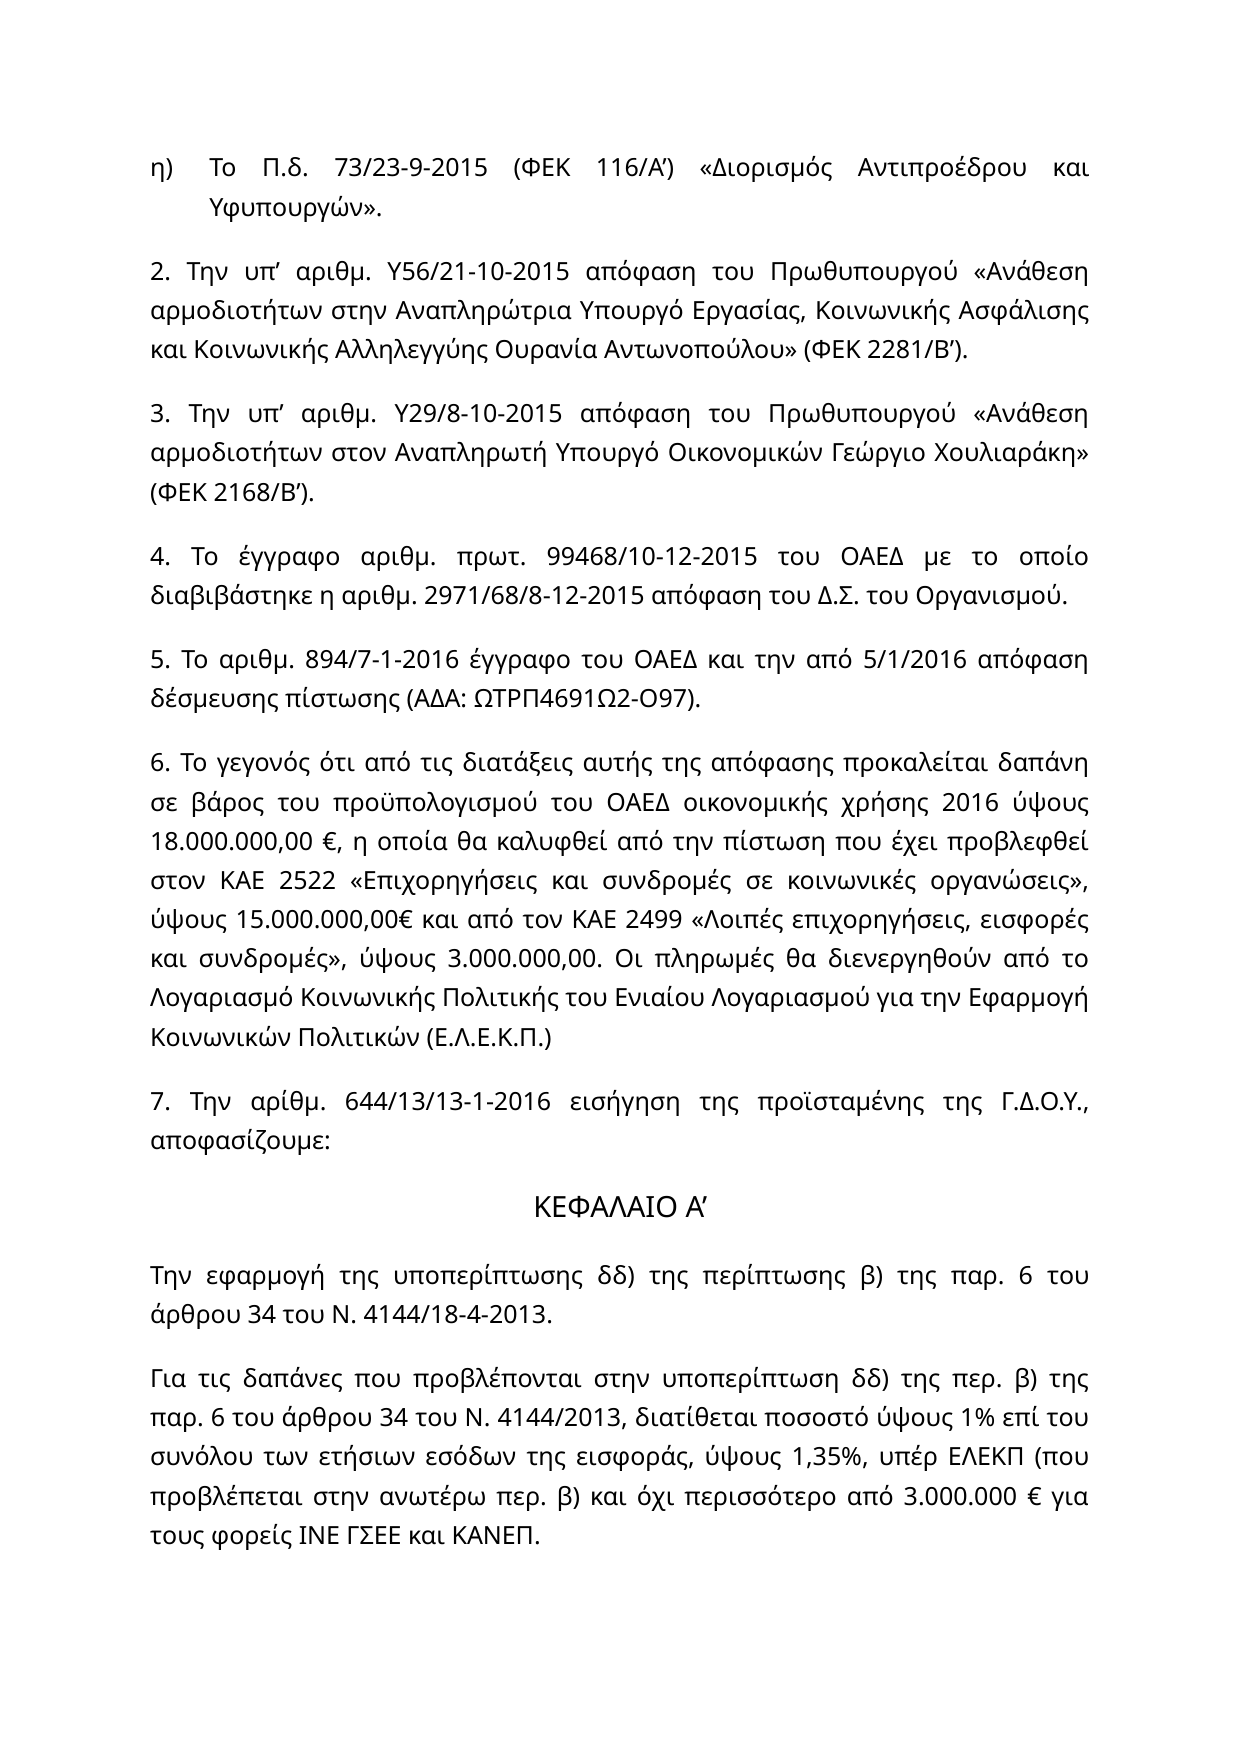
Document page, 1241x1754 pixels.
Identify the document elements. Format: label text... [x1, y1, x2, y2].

text 5. Το αριθμ. 894/7-1-2016 έγγραφο του ΟΑΕΔ και την από 5/1/2016 απόφαση δέσμευσης πίστωσης (ΑΔΑ: ΩΤΡΠ4691Ω2-Ο97). [150, 642, 1090, 715]
list η) Το Π.δ. 73/23-9-2015 (ΦΕΚ 116/Α’) «Διορισμός Αντιπροέδρου και Υφυπουργών». [150, 150, 1090, 223]
subtitle ΚΕΦΑΛΑΙΟ Α’ [150, 1187, 1090, 1226]
text 4. Το έγγραφο αριθμ. πρωτ. 99468/10-12-2015 του ΟΑΕΔ με το οποίο διαβιβάστηκε η αριθμ. 2971/68/8-12-2015 απόφαση του Δ.Σ. του Οργανισμού. [150, 538, 1090, 612]
text 6. Το γεγονός ότι από τις διατάξεις αυτής της απόφασης προκαλείται δαπάνη σε βάρος του προϋπολογισμού του ΟΑΕΔ οικονομικής χρήσης 2016 ύψους 18.000.000,00 €, η οποία θα καλυφθεί από την πίστωση που έχει προβλεφθεί στον ΚΑΕ 2522 «Επιχορηγήσεις και συνδρομές σε κοινωνικές οργανώσεις», ύψους 15.000.000,00€ και από τον ΚΑΕ 2499 «Λοιπές επιχορηγήσεις, εισφορές και συνδρομές», ύψους 3.000.000,00. Οι πληρωμές θα διενεργηθούν από το Λογαριασμό Κοινωνικής Πολιτικής του Ενιαίου Λογαριασμού για την Εφαρμογή Κοινωνικών Πολιτικών (Ε.Λ.Ε.Κ.Π.) [150, 745, 1090, 1053]
text Για τις δαπάνες που προβλέπονται στην υποπερίπτωση δδ) της περ. β) της παρ. 6 του άρθρου 34 του Ν. 4144/2013, διατίθεται ποσοστό ύψους 1% επί του συνόλου των ετήσιων εσόδων της εισφοράς, ύψους 1,35%, υπέρ ΕΛΕΚΠ (που προβλέπεται στην ανωτέρω περ. β) και όχι περισσότερο από 3.000.000 € για τους φορείς ΙΝΕ ΓΣΕΕ και ΚΑΝΕΠ. [150, 1361, 1090, 1551]
text 3. Την υπ’ αριθμ. Υ29/8-10-2015 απόφαση του Πρωθυπουργού «Ανάθεση αρμοδιοτήτων στον Αναπληρωτή Υπουργό Οικονομικών Γεώργιο Χουλιαράκη» (ΦΕΚ 2168/Β’). [150, 396, 1090, 508]
text Την εφαρμογή της υποπερίπτωσης δδ) της περίπτωσης β) της παρ. 6 του άρθρου 34 του Ν. 4144/18-4-2013. [150, 1257, 1090, 1331]
text 2. Την υπ’ αριθμ. Υ56/21-10-2015 απόφαση του Πρωθυπουργού «Ανάθεση αρμοδιοτήτων στην Αναπληρώτρια Υπουργό Εργασίας, Κοινωνικής Ασφάλισης και Κοινωνικής Αλληλεγγύης Ουρανία Αντωνοπούλου» (ΦΕΚ 2281/Β’). [150, 253, 1090, 366]
text 7. Την αρίθμ. 644/13/13-1-2016 εισήγηση της προϊσταμένης της Γ.Δ.Ο.Υ., αποφασίζουμε: [150, 1083, 1090, 1157]
